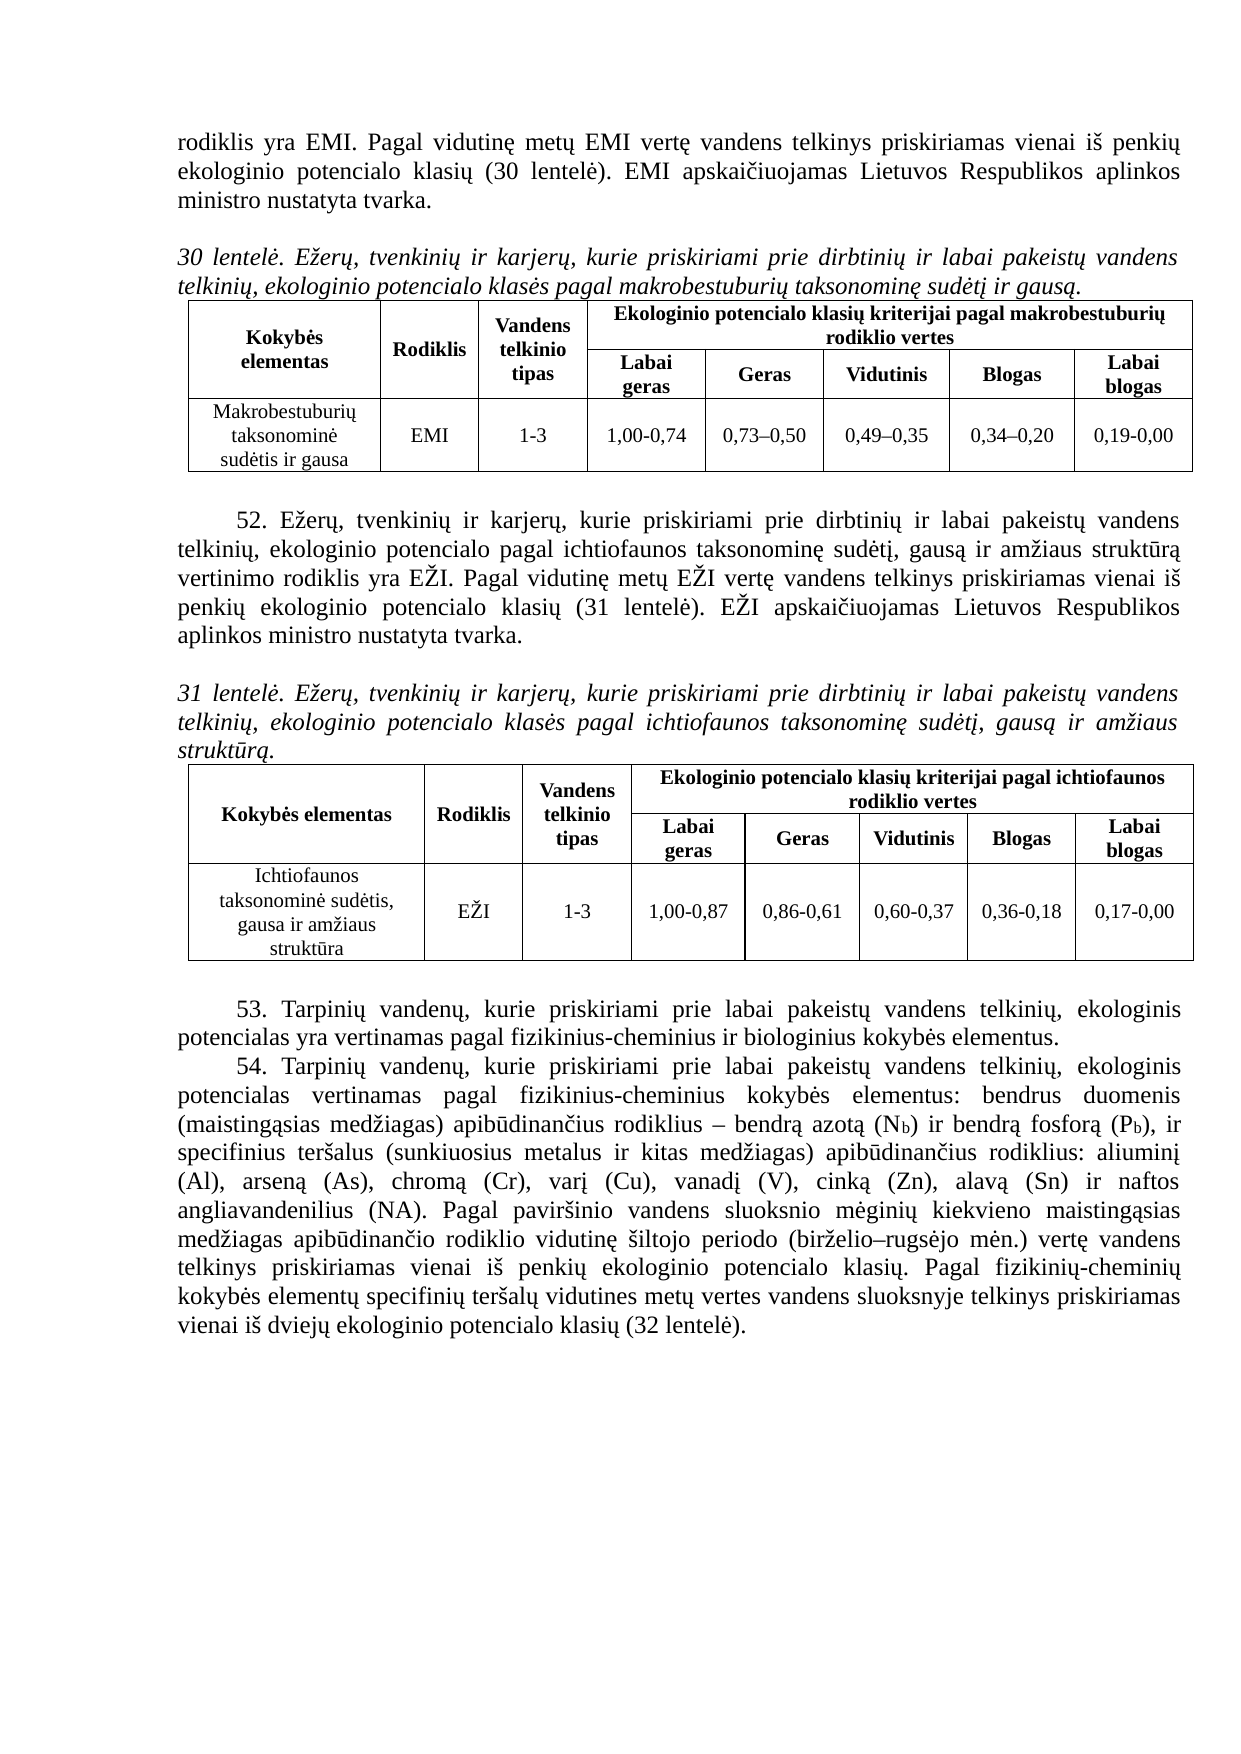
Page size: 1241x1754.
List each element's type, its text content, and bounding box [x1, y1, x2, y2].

table_cell 1-3 [523, 864, 631, 960]
table_cell 1,00-0,74 [588, 399, 705, 471]
table_cell EŽI [425, 864, 522, 960]
text 30 lentelė. Ežerų, tvenkinių ir karjerų, kurie priskiriami prie dirbtinių ir labai pakeistų vandens telkinių, ekologinio potencialo klasės pagal makrobestuburių taksonominę sudėtį ir gausą. [177, 242, 1181, 300]
table_cell 0,86-0,61 [746, 864, 859, 960]
table_cell 1,00-0,87 [632, 864, 744, 960]
table_header Ekologinio potencialo klasių kriterijai pagal ichtiofaunos rodiklio vertes [632, 765, 1193, 813]
table_header Kokybės elementas [189, 765, 424, 862]
table_cell Vidutinis [860, 814, 967, 862]
table_cell Labai blogas [1076, 814, 1193, 862]
table_cell 0,73–0,50 [706, 399, 823, 471]
table_cell Makrobestuburių taksonominė sudėtis ir gausa [189, 399, 380, 471]
table_cell 0,17-0,00 [1076, 864, 1193, 960]
table_cell Ichtiofaunos taksonominė sudėtis, gausa ir amžiaus struktūra [189, 864, 424, 960]
table_cell Vidutinis [824, 350, 949, 398]
text 31 lentelė. Ežerų, tvenkinių ir karjerų, kurie priskiriami prie dirbtinių ir labai pakeistų vandens telkinių, ekologinio potencialo klasės pagal ichtiofaunos taksonominę sudėtį, gausą ir amžiaus struktūrą. [177, 678, 1181, 764]
table_header Rodiklis [381, 301, 478, 398]
table_cell 1-3 [479, 399, 587, 471]
table_cell Labai geras [588, 350, 705, 398]
text 54. Tarpinių vandenų, kurie priskiriami prie labai pakeistų vandens telkinių, ekologinis potencialas vertinamas pagal fizikinius-cheminius kokybės elementus: bendrus duomenis (maistingąsias medžiagas) apibūdinančius rodiklius – bendrą azotą (Nb) ir bendrą fosforą (Pb), ir specifinius teršalus (sunkiuosius metalus ir kitas medžiagas) apibūdinančius rodiklius: aliuminį (Al), arseną (As), chromą (Cr), varį (Cu), vanadį (V), cinką (Zn), alavą (Sn) ir naftos angliavandenilius (NA). Pagal paviršinio vandens sluoksnio mėginių kiekvieno maistingąsias medžiagas apibūdinančio rodiklio vidutinę šiltojo periodo (birželio–rugsėjo mėn.) vertę vandens telkinys priskiriamas vienai iš penkių ekologinio potencialo klasių. Pagal fizikinių-cheminių kokybės elementų specifinių teršalų vidutines metų vertes vandens sluoksnyje telkinys priskiriamas vienai iš dviejų ekologinio potencialo klasių (32 lentelė). [177, 1051, 1181, 1339]
table_cell 0,60-0,37 [860, 864, 967, 960]
text 52. Ežerų, tvenkinių ir karjerų, kurie priskiriami prie dirbtinių ir labai pakeistų vandens telkinių, ekologinio potencialo pagal ichtiofaunos taksonominę sudėtį, gausą ir amžiaus struktūrą vertinimo rodiklis yra EŽI. Pagal vidutinę metų EŽI vertę vandens telkinys priskiriamas vienai iš penkių ekologinio potencialo klasių (31 lentelė). EŽI apskaičiuojamas Lietuvos Respublikos aplinkos ministro nustatyta tvarka. [177, 505, 1181, 649]
table_header Ekologinio potencialo klasių kriterijai pagal makrobestuburių rodiklio vertes [588, 301, 1192, 349]
table_header Vandens telkinio tipas [523, 765, 631, 862]
table_header Vandens telkinio tipas [479, 301, 587, 398]
text 53. Tarpinių vandenų, kurie priskiriami prie labai pakeistų vandens telkinių, ekologinis potencialas yra vertinamas pagal fizikinius-cheminius ir biologinius kokybės elementus. [177, 994, 1181, 1051]
table_cell Labai blogas [1075, 350, 1192, 398]
table_cell 0,49–0,35 [824, 399, 949, 471]
table_cell Labai geras [632, 814, 744, 862]
table_cell 0,36-0,18 [968, 864, 1075, 960]
text rodiklis yra EMI. Pagal vidutinę metų EMI vertę vandens telkinys priskiriamas vienai iš penkių ekologinio potencialo klasių (30 lentelė). EMI apskaičiuojamas Lietuvos Respublikos aplinkos ministro nustatyta tvarka. [177, 127, 1181, 213]
table_cell Blogas [968, 814, 1075, 862]
table_cell Geras [706, 350, 823, 398]
table_cell 0,19-0,00 [1075, 399, 1192, 471]
table_cell Blogas [950, 350, 1074, 398]
table_cell 0,34–0,20 [950, 399, 1074, 471]
table_header Kokybės elementas [189, 301, 380, 398]
table_cell Geras [746, 814, 859, 862]
table_cell EMI [381, 399, 478, 471]
table_header Rodiklis [425, 765, 522, 862]
